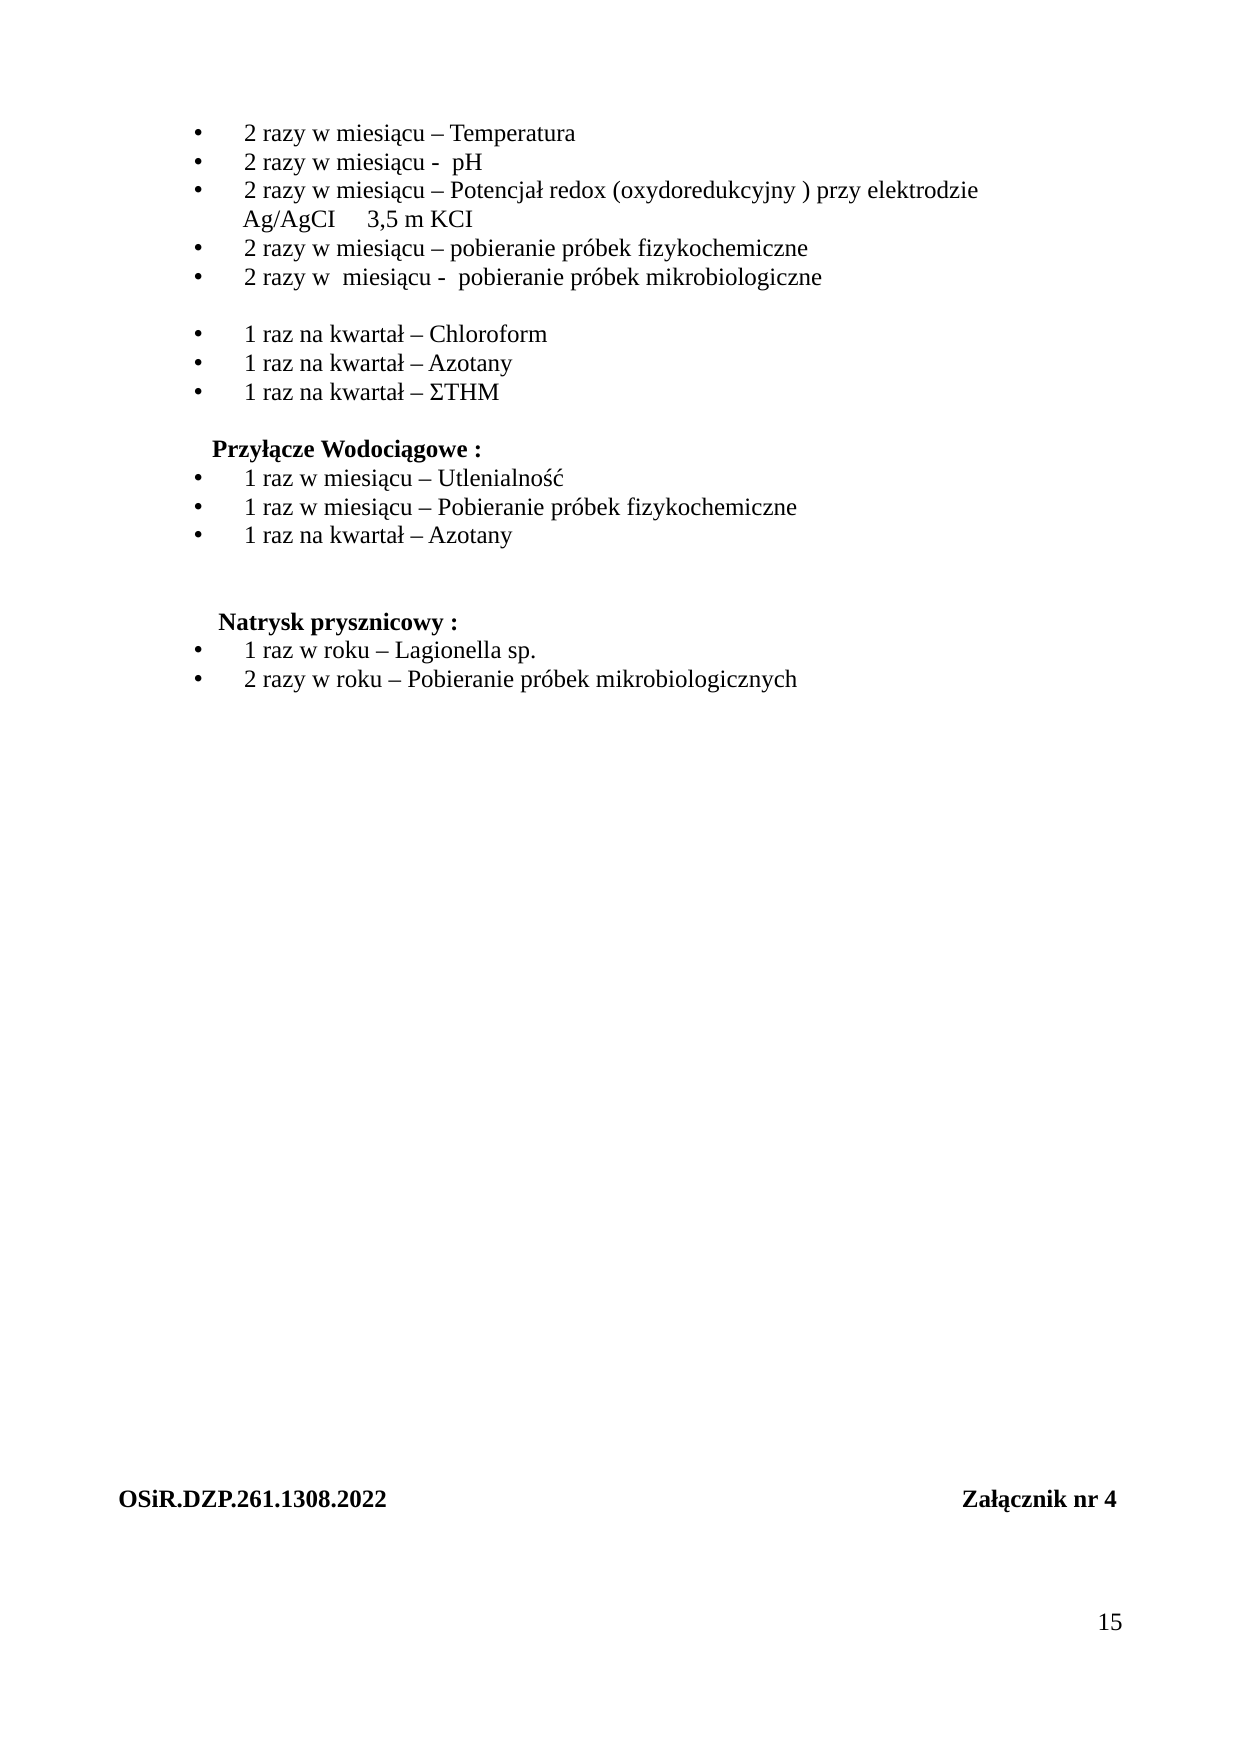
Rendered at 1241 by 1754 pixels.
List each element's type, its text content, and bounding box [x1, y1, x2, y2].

text Natrysk prysznicowy : [118, 607, 1122, 636]
list 2 razy w miesiącu – pobieranie próbek fizykochemiczne [194, 233, 1122, 262]
list 2 razy w miesiącu - pobieranie próbek mikrobiologiczne [194, 262, 1122, 291]
list 2 razy w miesiącu - pH [194, 147, 1122, 176]
list 1 raz na kwartał – Azotany [194, 348, 1122, 377]
list 2 razy w roku – Pobieranie próbek mikrobiologicznych [194, 664, 1122, 693]
list 1 raz w miesiącu – Pobieranie próbek fizykochemiczne [194, 492, 1122, 521]
list 1 raz na kwartał – Chloroform [194, 319, 1122, 348]
list Przyłącze Wodociągowe : [156, 434, 1122, 463]
list 1 raz na kwartał – Azotany [194, 521, 1122, 549]
list 2 razy w miesiącu – Potencjał redox (oxydoredukcyjny ) przy elektrodzie [194, 176, 1122, 204]
list 2 razy w miesiącu – Temperatura [194, 118, 1122, 147]
list Ag/AgCI 3,5 m KCI [194, 204, 1122, 233]
list 1 raz w roku – Lagionella sp. [194, 636, 1122, 664]
list 1 raz w miesiącu – Utlenialność [194, 463, 1122, 492]
text OSiR.DZP.261.1308.2022 Załącznik nr 4 [118, 1484, 1122, 1512]
list 1 raz na kwartał – ΣTHM [194, 377, 1122, 406]
